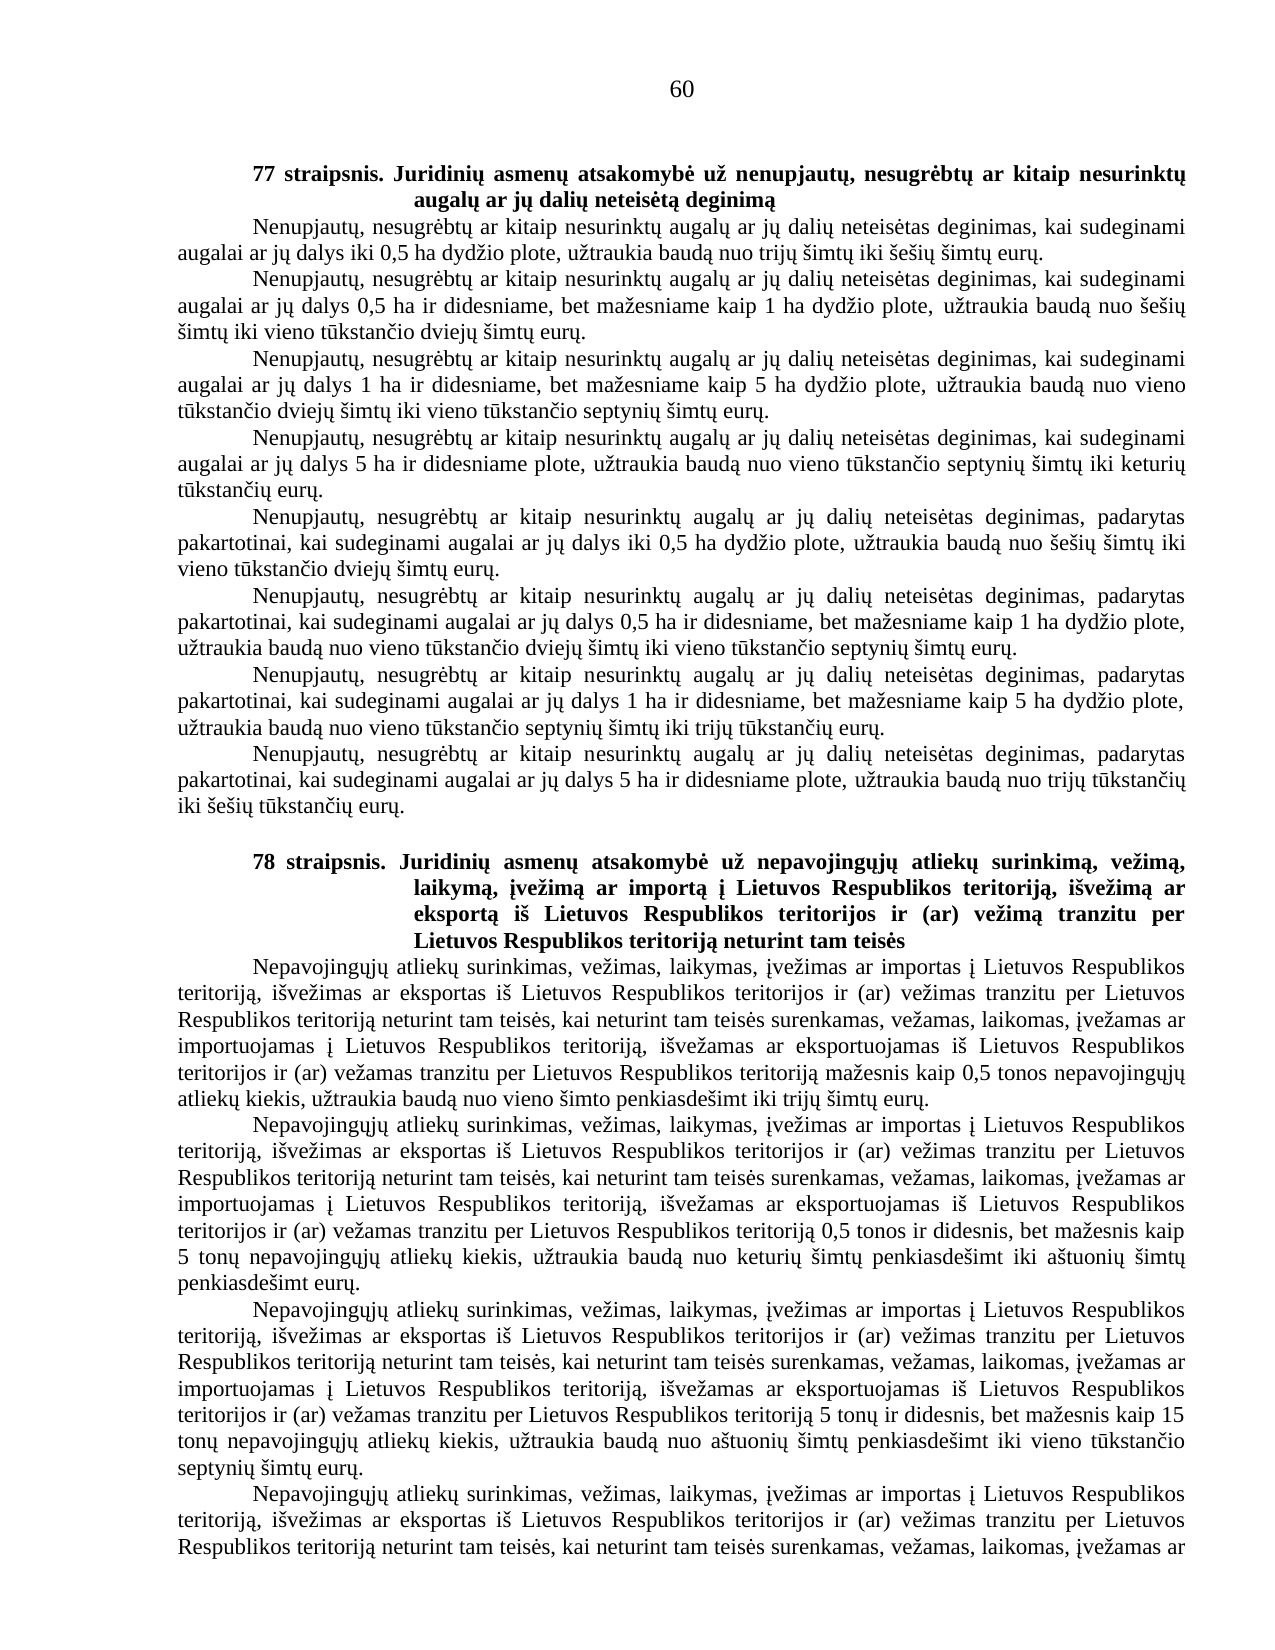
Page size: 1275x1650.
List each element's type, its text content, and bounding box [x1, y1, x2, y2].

text 78 straipsnis. Juridinių asmenų atsakomybė už nepavojingųjų atliekų surinkimą, vežimą, laikymą, įvežimą ar importą į Lietuvos Respublikos teritoriją, išvežimą ar eksportą iš Lietuvos Respublikos teritorijos ir (ar) vežimą tranzitu per Lietuvos Respublikos teritoriją neturint tam teisės [252, 848, 1186, 953]
text Nenupjautų, nesugrėbtų ar kitaip nesurinktų augalų ar jų dalių neteisėtas deginimas, kai sudeginami augalai ar jų dalys 5 ha ir didesniame plote, užtraukia baudą nuo vieno tūkstančio septynių šimtų iki keturių tūkstančių eurų. [177, 424, 1186, 503]
text Nepavojingųjų atliekų surinkimas, vežimas, laikymas, įvežimas ar importas į Lietuvos Respublikos teritoriją, išvežimas ar eksportas iš Lietuvos Respublikos teritorijos ir (ar) vežimas tranzitu per Lietuvos Respublikos teritoriją neturint tam teisės, kai neturint tam teisės surenkamas, vežamas, laikomas, įvežamas ar [177, 1480, 1186, 1559]
text Nenupjautų, nesugrėbtų ar kitaip nesurinktų augalų ar jų dalių neteisėtas deginimas, padarytas pakartotinai, kai sudeginami augalai ar jų dalys 5 ha ir didesniame plote, užtraukia baudą nuo trijų tūkstančių iki šešių tūkstančių eurų. [177, 740, 1186, 819]
text Nepavojingųjų atliekų surinkimas, vežimas, laikymas, įvežimas ar importas į Lietuvos Respublikos teritoriją, išvežimas ar eksportas iš Lietuvos Respublikos teritorijos ir (ar) vežimas tranzitu per Lietuvos Respublikos teritoriją neturint tam teisės, kai neturint tam teisės surenkamas, vežamas, laikomas, įvežamas ar importuojamas į Lietuvos Respublikos teritoriją, išvežamas ar eksportuojamas iš Lietuvos Respublikos teritorijos ir (ar) vežamas tranzitu per Lietuvos Respublikos teritoriją 5 tonų ir didesnis, bet mažesnis kaip 15 tonų nepavojingųjų atliekų kiekis, užtraukia baudą nuo aštuonių šimtų penkiasdešimt iki vieno tūkstančio septynių šimtų eurų. [177, 1296, 1186, 1480]
text Nenupjautų, nesugrėbtų ar kitaip nesurinktų augalų ar jų dalių neteisėtas deginimas, kai sudeginami augalai ar jų dalys iki 0,5 ha dydžio plote, užtraukia baudą nuo trijų šimtų iki šešių šimtų eurų. [177, 213, 1186, 266]
text Nenupjautų, nesugrėbtų ar kitaip nesurinktų augalų ar jų dalių neteisėtas deginimas, padarytas pakartotinai, kai sudeginami augalai ar jų dalys iki 0,5 ha dydžio plote, užtraukia baudą nuo šešių šimtų iki vieno tūkstančio dviejų šimtų eurų. [177, 503, 1186, 582]
text Nepavojingųjų atliekų surinkimas, vežimas, laikymas, įvežimas ar importas į Lietuvos Respublikos teritoriją, išvežimas ar eksportas iš Lietuvos Respublikos teritorijos ir (ar) vežimas tranzitu per Lietuvos Respublikos teritoriją neturint tam teisės, kai neturint tam teisės surenkamas, vežamas, laikomas, įvežamas ar importuojamas į Lietuvos Respublikos teritoriją, išvežamas ar eksportuojamas iš Lietuvos Respublikos teritorijos ir (ar) vežamas tranzitu per Lietuvos Respublikos teritoriją mažesnis kaip 0,5 tonos nepavojingųjų atliekų kiekis, užtraukia baudą nuo vieno šimto penkiasdešimt iki trijų šimtų eurų. [177, 953, 1186, 1111]
text Nenupjautų, nesugrėbtų ar kitaip nesurinktų augalų ar jų dalių neteisėtas deginimas, kai sudeginami augalai ar jų dalys 0,5 ha ir didesniame, bet mažesniame kaip 1 ha dydžio plote, užtraukia baudą nuo šešių šimtų iki vieno tūkstančio dviejų šimtų eurų. [177, 266, 1186, 344]
text Nenupjautų, nesugrėbtų ar kitaip nesurinktų augalų ar jų dalių neteisėtas deginimas, padarytas pakartotinai, kai sudeginami augalai ar jų dalys 0,5 ha ir didesniame, bet mažesniame kaip 1 ha dydžio plote, užtraukia baudą nuo vieno tūkstančio dviejų šimtų iki vieno tūkstančio septynių šimtų eurų. [177, 582, 1186, 661]
text 77 straipsnis. Juridinių asmenų atsakomybė už nenupjautų, nesugrėbtų ar kitaip nesurinktų augalų ar jų dalių neteisėtą deginimą [252, 160, 1186, 213]
text Nepavojingųjų atliekų surinkimas, vežimas, laikymas, įvežimas ar importas į Lietuvos Respublikos teritoriją, išvežimas ar eksportas iš Lietuvos Respublikos teritorijos ir (ar) vežimas tranzitu per Lietuvos Respublikos teritoriją neturint tam teisės, kai neturint tam teisės surenkamas, vežamas, laikomas, įvežamas ar importuojamas į Lietuvos Respublikos teritoriją, išvežamas ar eksportuojamas iš Lietuvos Respublikos teritorijos ir (ar) vežamas tranzitu per Lietuvos Respublikos teritoriją 0,5 tonos ir didesnis, bet mažesnis kaip 5 tonų nepavojingųjų atliekų kiekis, užtraukia baudą nuo keturių šimtų penkiasdešimt iki aštuonių šimtų penkiasdešimt eurų. [177, 1111, 1186, 1296]
text Nenupjautų, nesugrėbtų ar kitaip nesurinktų augalų ar jų dalių neteisėtas deginimas, kai sudeginami augalai ar jų dalys 1 ha ir didesniame, bet mažesniame kaip 5 ha dydžio plote, užtraukia baudą nuo vieno tūkstančio dviejų šimtų iki vieno tūkstančio septynių šimtų eurų. [177, 344, 1186, 424]
text Nenupjautų, nesugrėbtų ar kitaip nesurinktų augalų ar jų dalių neteisėtas deginimas, padarytas pakartotinai, kai sudeginami augalai ar jų dalys 1 ha ir didesniame, bet mažesniame kaip 5 ha dydžio plote, užtraukia baudą nuo vieno tūkstančio septynių šimtų iki trijų tūkstančių eurų. [177, 661, 1186, 740]
